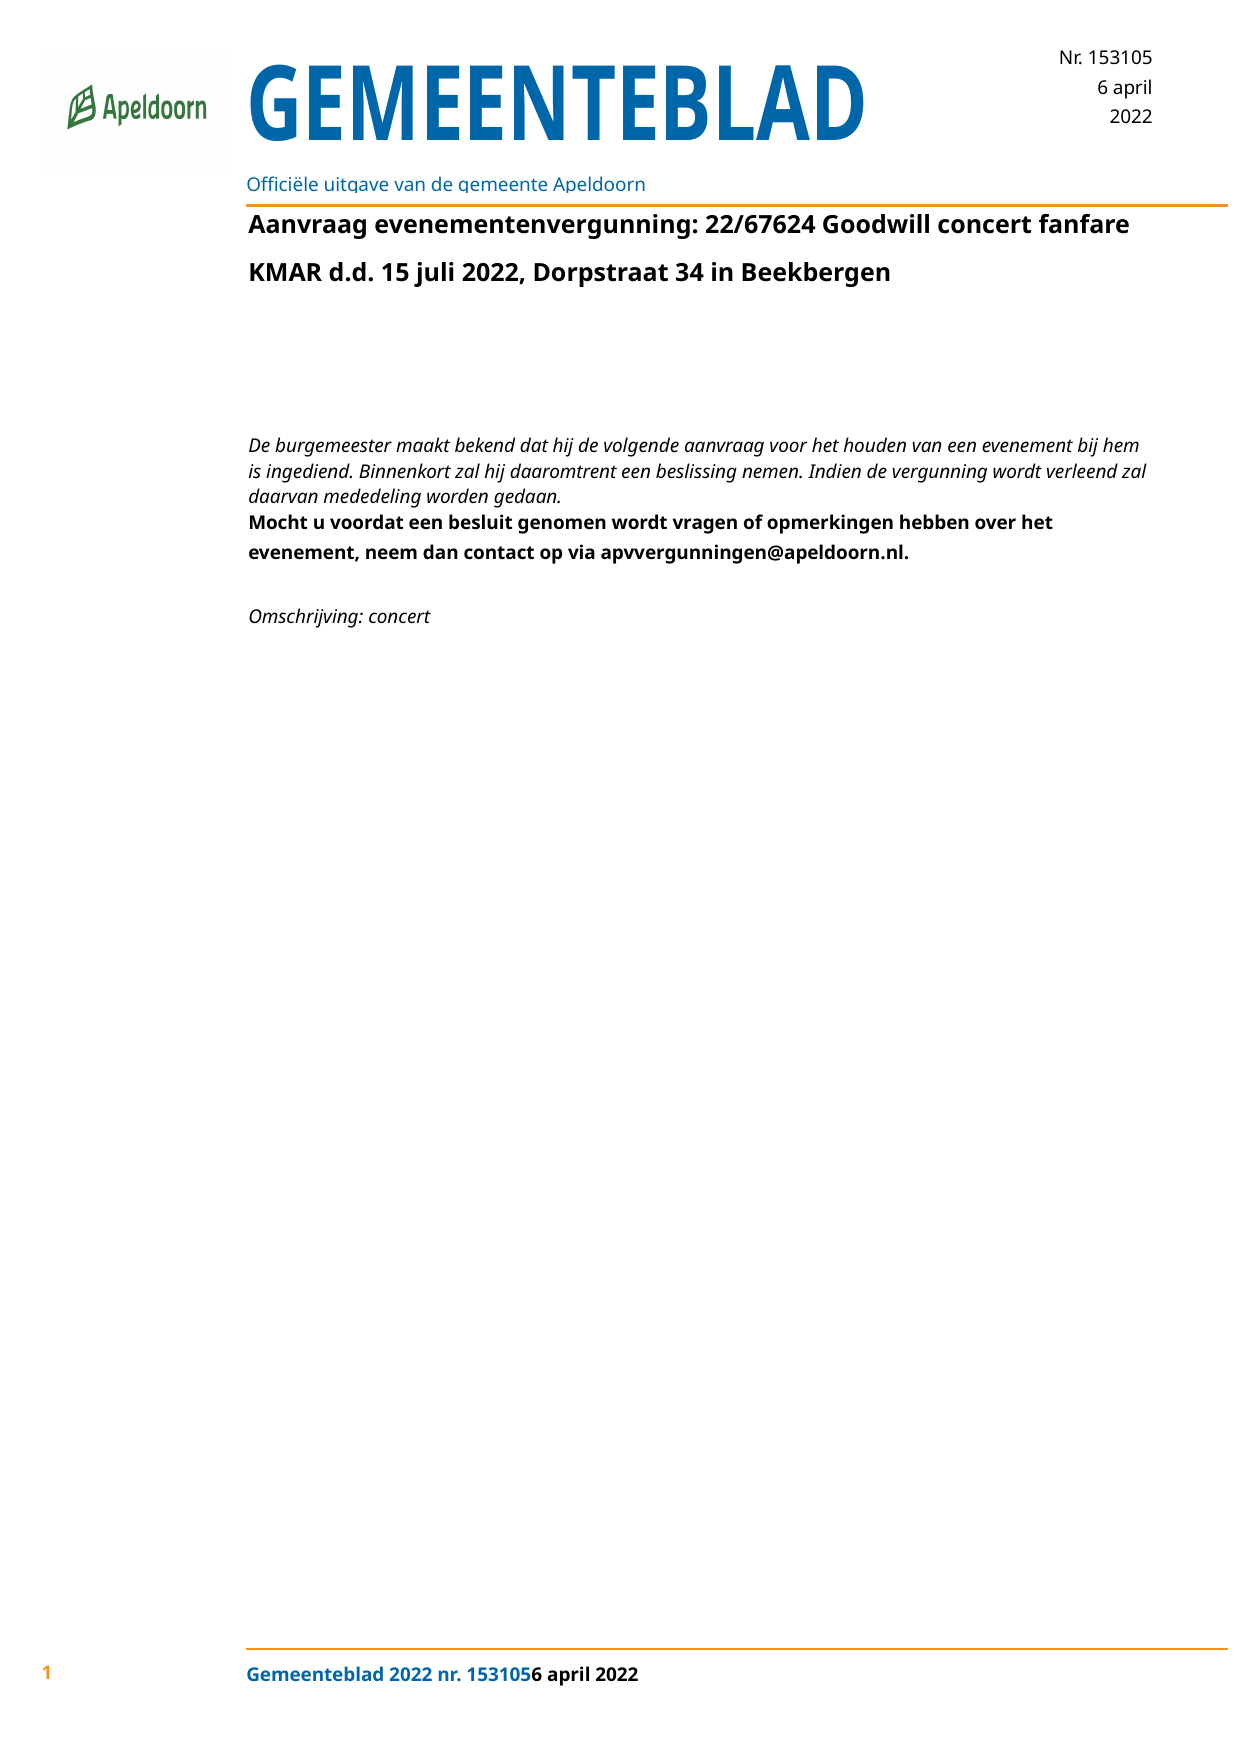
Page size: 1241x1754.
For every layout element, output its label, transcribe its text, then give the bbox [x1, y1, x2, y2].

text De burgemeester maakt bekend dat hij de volgende aanvraag voor het houden van een evenement bij hem is ingediend. Binnenkort zal hij daaromtrent een beslissing nemen. Indien de vergunning wordt verleend zal daarvan mededeling worden gedaan. [248, 432, 1152, 509]
picture [41, 47, 231, 172]
text Mocht u voordat een besluit genomen wordt vragen of opmerkingen hebben over het evenement, neem dan contact op via apvvergunningen@apeldoorn.nl. [248, 509, 1152, 565]
text Omschrijving: concert [248, 603, 1152, 629]
text Aanvraag evenementenvergunning: 22/67624 Goodwill concert fanfare KMAR d.d. 15 juli 2022, Dorpstraat 34 in Beekbergen [248, 207, 1152, 288]
